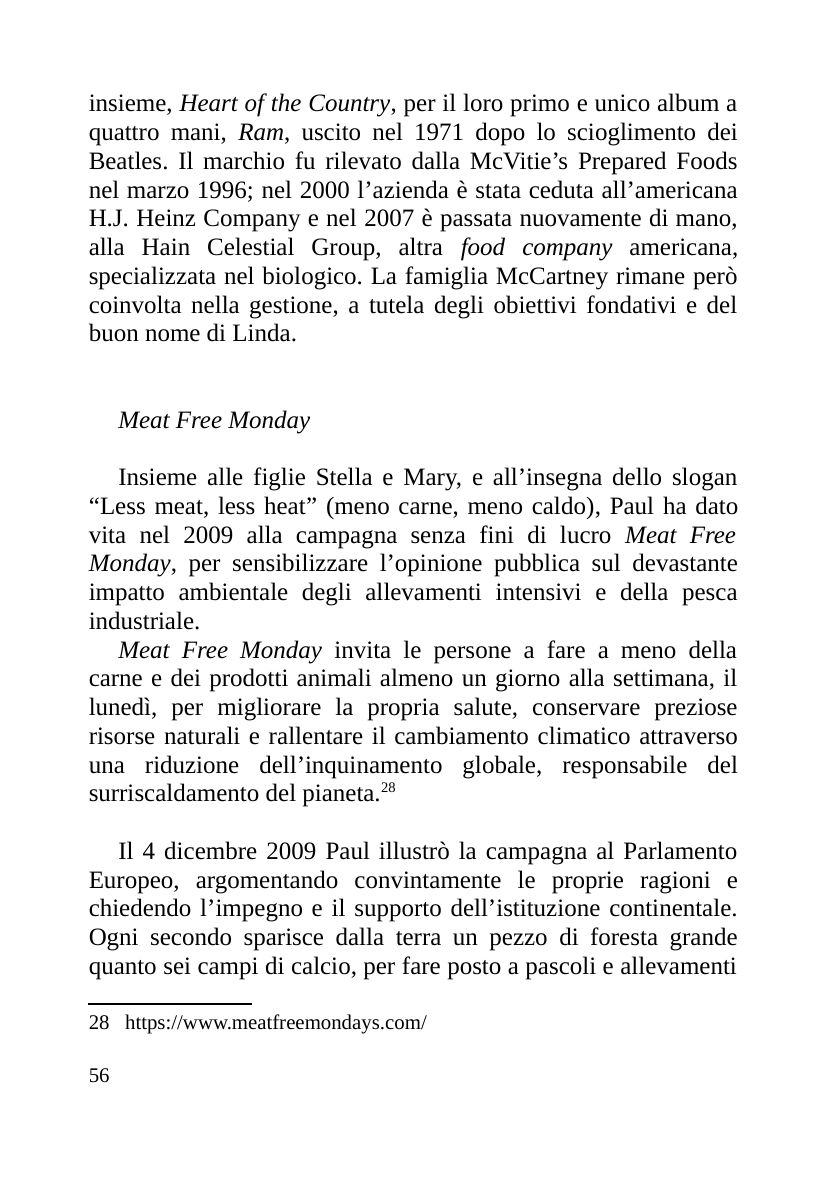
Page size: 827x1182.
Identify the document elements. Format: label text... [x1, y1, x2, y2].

text Insieme alle figlie Stella e Mary, e all’insegna dello slogan “Less meat, less heat” (meno carne, meno caldo), Paul ha dato vita nel 2009 alla campagna senza fini di lucro Meat Free Monday, per sensibilizzare l’opinione pubblica sul devastante impatto ambientale degli allevamenti intensivi e della pesca industriale. [88, 462, 738, 635]
text https://www.meatfreemondays.com/ [88, 1009, 738, 1034]
text Meat Free Monday [88, 405, 738, 433]
text Il 4 dicembre 2009 Paul illustrò la campagna al Parlamento Europeo, argomentando convintamente le proprie ragioni e chiedendo l’impegno e il supporto dell’istituzione continentale. Ogni secondo sparisce dalla terra un pezzo di foresta grande quanto sei campi di calcio, per fare posto a pascoli e allevamenti [88, 836, 738, 980]
text Meat Free Monday invita le persone a fare a meno della carne e dei prodotti animali almeno un giorno alla settimana, il lunedì, per migliorare la propria salute, conservare preziose risorse naturali e rallentare il cambiamento climatico attraverso una riduzione dell’inquinamento globale, responsabile del surriscaldamento del pianeta. [88, 635, 738, 807]
text insieme, Heart of the Country, per il loro primo e unico album a quattro mani, Ram, uscito nel 1971 dopo lo scioglimento dei Beatles. Il marchio fu rilevato dalla McVitie’s Prepared Foods nel marzo 1996; nel 2000 l’azienda è stata ceduta all’americana H.J. Heinz Company e nel 2007 è passata nuovamente di mano, alla Hain Celestial Group, altra food company americana, specializzata nel biologico. La famiglia McCartney rimane però coinvolta nella gestione, a tutela degli obiettivi fondativi e del buon nome di Linda. [88, 88, 738, 347]
